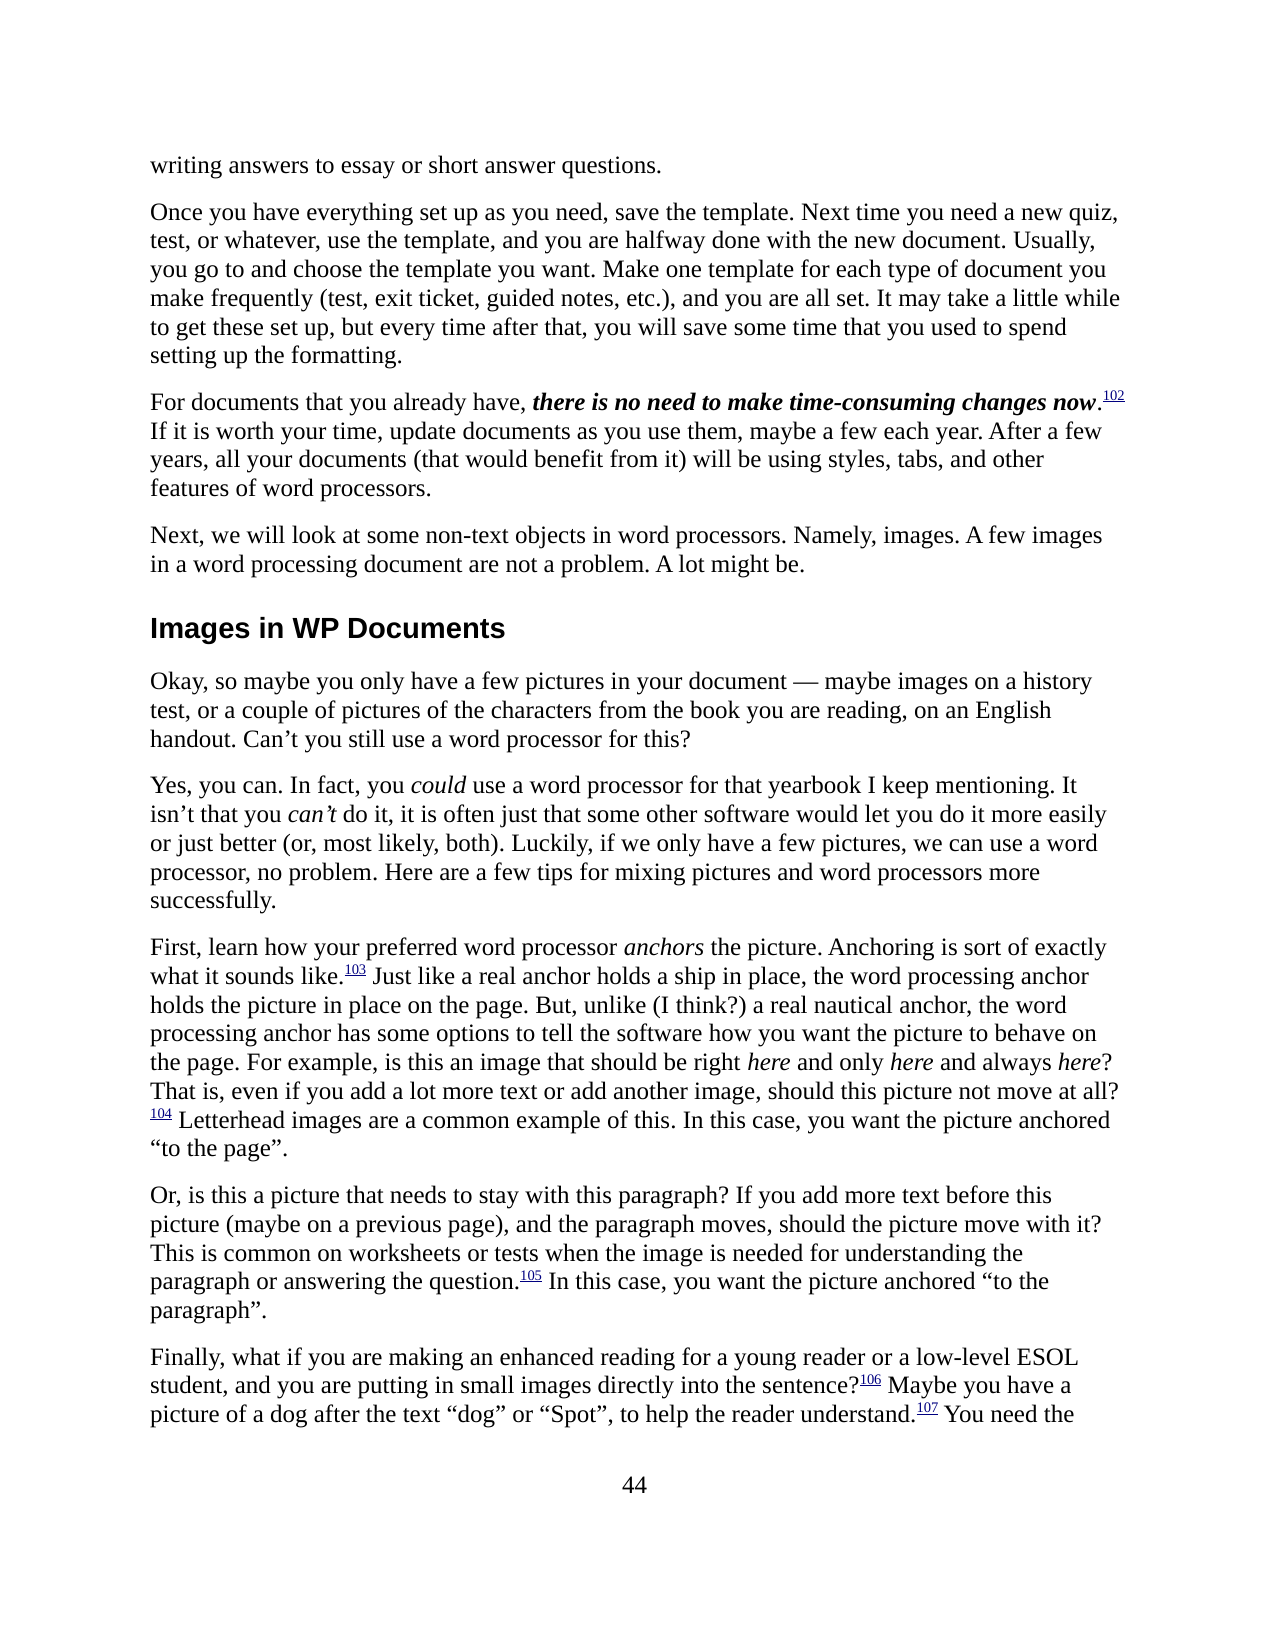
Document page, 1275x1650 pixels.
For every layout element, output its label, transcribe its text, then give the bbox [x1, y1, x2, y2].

subtitle Images in WP Documents [150, 611, 1125, 645]
text Finally, what if you are making an enhanced reading for a young reader or a low-level ESOL student, and you are putting in small images directly into the sentence?106 Maybe you have a picture of a dog after the text “dog” or “Spot”, to help the reader understand.107 You need the [150, 1342, 1125, 1428]
text First, learn how your preferred word processor anchors the picture. Anchoring is sort of exactly what it sounds like.103 Just like a real anchor holds a ship in place, the word processing anchor holds the picture in place on the page. But, unlike (I think?) a real nautical anchor, the word processing anchor has some options to tell the software how you want the picture to behave on the page. For example, is this an image that should be right here and only here and always here? That is, even if you add a lot more text or add another image, should this picture not move at all?104 Letterhead images are a common example of this. In this case, you want the picture anchored “to the page”. [150, 932, 1125, 1162]
text Okay, so maybe you only have a few pictures in your document — maybe images on a history test, or a couple of pictures of the characters from the book you are reading, on an English handout. Can’t you still use a word processor for this? [150, 666, 1125, 753]
text writing answers to essay or short answer questions. [150, 150, 1125, 179]
text Next, we will look at some non-text objects in word processors. Namely, images. A few images in a word processing document are not a problem. A lot might be. [150, 520, 1125, 577]
text Or, is this a picture that needs to stay with this paragraph? If you add more text before this picture (maybe on a previous page), and the paragraph moves, should the picture move with it? This is common on worksheets or tests when the image is needed for understanding the paragraph or answering the question.105 In this case, you want the picture anchored “to the paragraph”. [150, 1180, 1125, 1324]
text For documents that you already have, there is no need to make time-consuming changes now.102 If it is worth your time, update documents as you use them, maybe a few each year. After a few years, all your documents (that would benefit from it) will be using styles, tabs, and other features of word processors. [150, 387, 1125, 502]
text Yes, you can. In fact, you could use a word processor for that yearbook I keep mentioning. It isn’t that you can’t do it, it is often just that some other software would let you do it more easily or just better (or, most likely, both). Luckily, if we only have a few pictures, we can use a word processor, no problem. Here are a few tips for mixing pictures and word processors more successfully. [150, 771, 1125, 914]
text Once you have everything set up as you need, save the template. Next time you need a new quiz, test, or whatever, use the template, and you are halfway done with the new document. Usually, you go to and choose the template you want. Make one template for each type of document you make frequently (test, exit ticket, guided notes, etc.), and you are all set. It may take a little while to get these set up, but every time after that, you will save some time that you used to spend setting up the formatting. [150, 197, 1125, 369]
